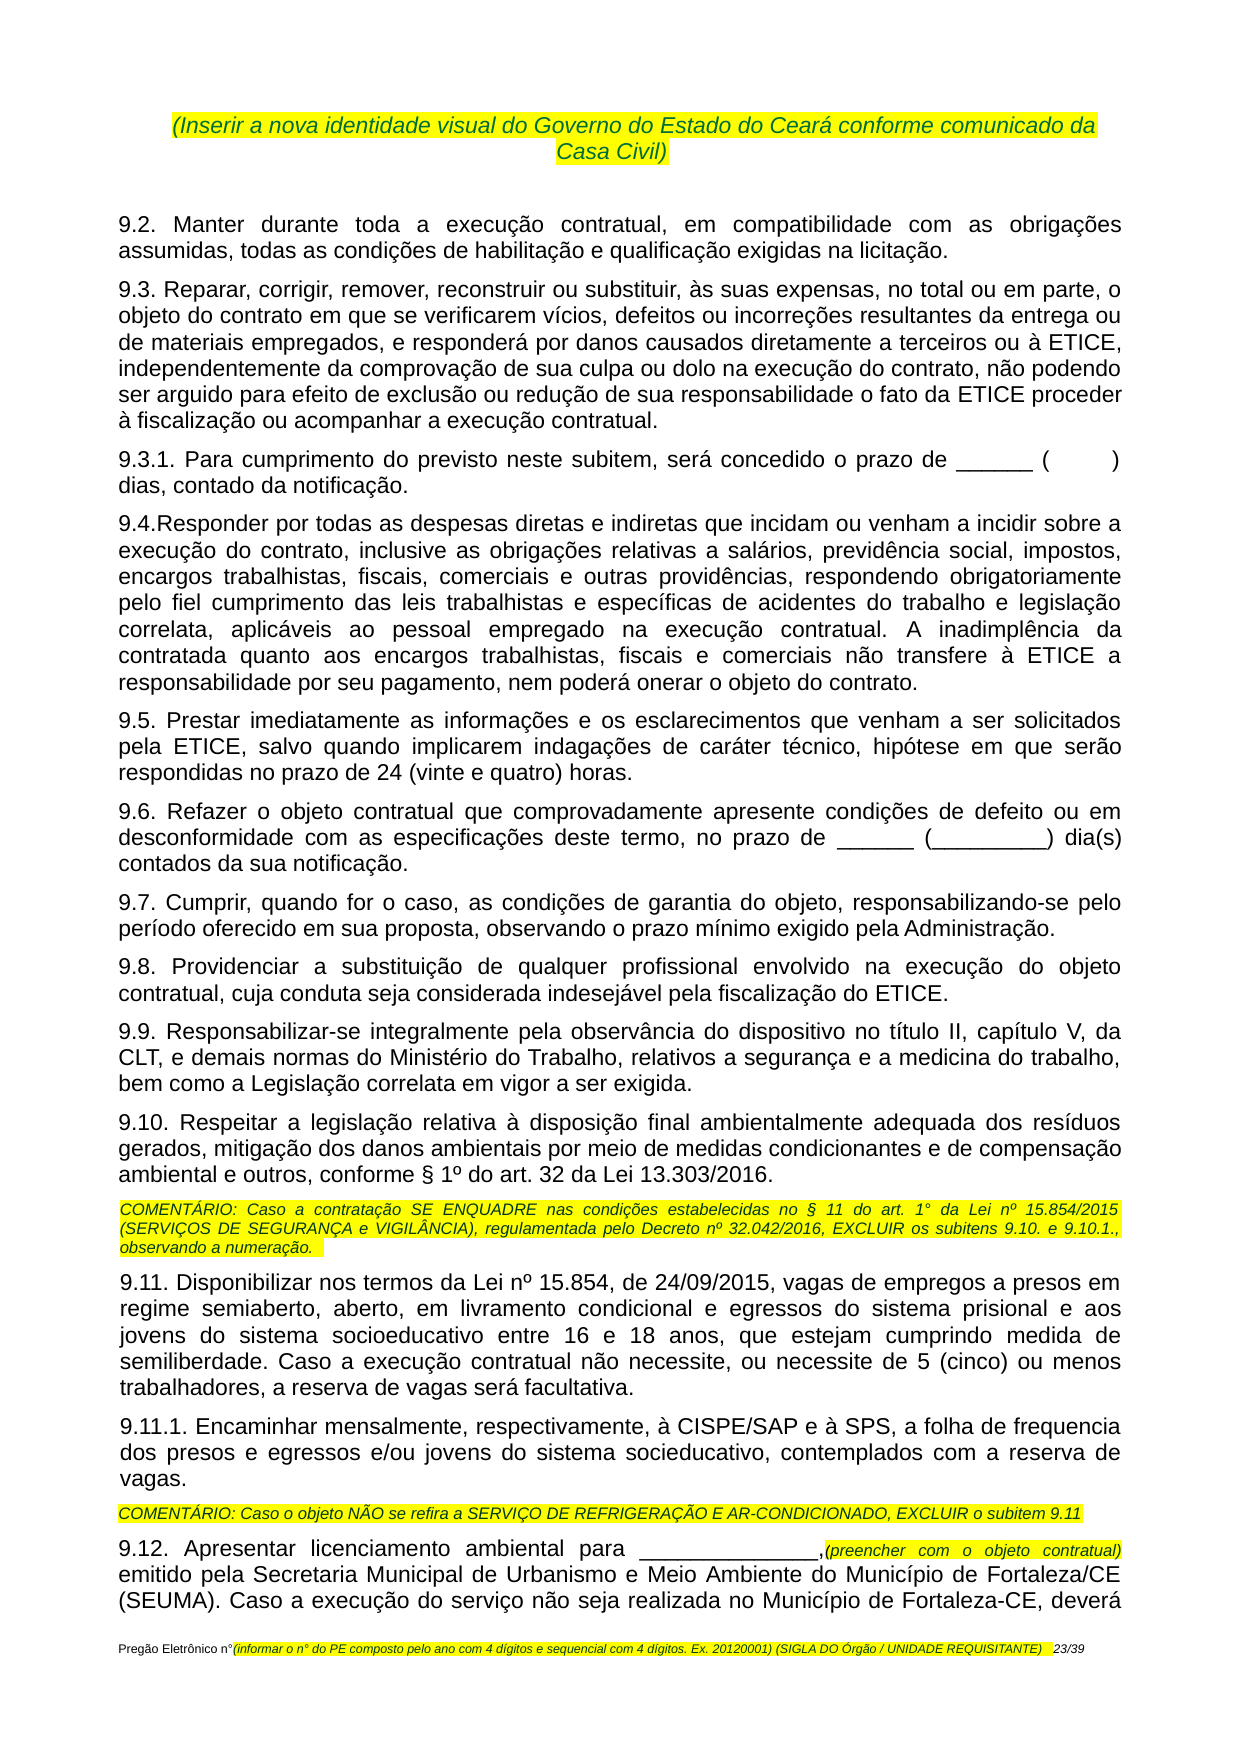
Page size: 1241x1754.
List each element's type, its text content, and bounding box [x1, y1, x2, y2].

text 9.3.1. Para cumprimento do previsto neste subitem, será concedido o prazo de ______ ( ) dias, contado da notificação. [118, 446, 1122, 498]
text 9.3. Reparar, corrigir, remover, reconstruir ou substituir, às suas expensas, no total ou em parte, o objeto do contrato em que se verificarem vícios, defeitos ou incorreções resultantes da entrega ou de materiais empregados, e responderá por danos causados diretamente a terceiros ou à ETICE, independentemente da comprovação de sua culpa ou dolo na execução do contrato, não podendo ser arguido para efeito de exclusão ou redução de sua responsabilidade o fato da ETICE proceder à fiscalização ou acompanhar a execução contratual. [118, 276, 1122, 434]
text 9.12. Apresentar licenciamento ambiental para ______________,(preencher com o objeto contratual) emitido pela Secretaria Municipal de Urbanismo e Meio Ambiente do Município de Fortaleza/CE (SEUMA). Caso a execução do serviço não seja realizada no Município de Fortaleza-CE, deverá [118, 1534, 1122, 1614]
text 9.4.Responder por todas as despesas diretas e indiretas que incidam ou venham a incidir sobre a execução do contrato, inclusive as obrigações relativas a salários, previdência social, impostos, encargos trabalhistas, fiscais, comerciais e outras providências, respondendo obrigatoriamente pelo fiel cumprimento das leis trabalhistas e específicas de acidentes do trabalho e legislação correlata, aplicáveis ao pessoal empregado na execução contratual. A inadimplência da contratada quanto aos encargos trabalhistas, fiscais e comerciais não transfere à ETICE a responsabilidade por seu pagamento, nem poderá onerar o objeto do contrato. [118, 510, 1122, 695]
text 9.11. Disponibilizar nos termos da Lei nº 15.854, de 24/09/2015, vagas de empregos a presos em regime semiaberto, aberto, em livramento condicional e egressos do sistema prisional e aos jovens do sistema socioeducativo entre 16 e 18 anos, que estejam cumprindo medida de semiliberdade. Caso a execução contratual não necessite, ou necessite de 5 (cinco) ou menos trabalhadores, a reserva de vagas será facultativa. [119, 1269, 1122, 1401]
text 9.5. Prestar imediatamente as informações e os esclarecimentos que venham a ser solicitados pela ETICE, salvo quando implicarem indagações de caráter técnico, hipótese em que serão respondidas no prazo de 24 (vinte e quatro) horas. [118, 707, 1122, 786]
text 9.2. Manter durante toda a execução contratual, em compatibilidade com as obrigações assumidas, todas as condições de habilitação e qualificação exigidas na licitação. [118, 211, 1122, 264]
text 9.6. Refazer o objeto contratual que comprovadamente apresente condições de defeito ou em desconformidade com as especificações deste termo, no prazo de ______ (_________) dia(s) contados da sua notificação. [118, 798, 1122, 877]
text 9.8. Providenciar a substituição de qualquer profissional envolvido na execução do objeto contratual, cuja conduta seja considerada indesejável pela fiscalização do ETICE. [118, 953, 1122, 1006]
text 9.11.1. Encaminhar mensalmente, respectivamente, à CISPE/SAP e à SPS, a folha de frequencia dos presos e egressos e/ou jovens do sistema socieducativo, contemplados com a reserva de vagas. [119, 1413, 1122, 1492]
text 9.9. Responsabilizar-se integralmente pela observância do dispositivo no título II, capítulo V, da CLT, e demais normas do Ministério do Trabalho, relativos a segurança e a medicina do trabalho, bem como a Legislação correlata em vigor a ser exigida. [118, 1018, 1122, 1097]
text COMENTÁRIO: Caso o objeto NÃO se refira a SERVIÇO DE REFRIGERAÇÃO E AR-CONDICIONADO, EXCLUIR o subitem 9.11 [118, 1503, 1120, 1523]
text 9.10. Respeitar a legislação relativa à disposição final ambientalmente adequada dos resíduos gerados, mitigação dos danos ambientais por meio de medidas condicionantes e de compensação ambiental e outros, conforme § 1º do art. 32 da Lei 13.303/2016. [118, 1109, 1122, 1188]
text COMENTÁRIO: Caso a contratação SE ENQUADRE nas condições estabelecidas no § 11 do art. 1° da Lei nº 15.854/2015 (SERVIÇOS DE SEGURANÇA e VIGILÂNCIA), regulamentada pelo Decreto nº 32.042/2016, EXCLUIR os subitens 9.10. e 9.10.1., observando a numeração. [119, 1199, 1122, 1257]
text 9.7. Cumprir, quando for o caso, as condições de garantia do objeto, responsabilizando-se pelo período oferecido em sua proposta, observando o prazo mínimo exigido pela Administração. [118, 888, 1122, 941]
